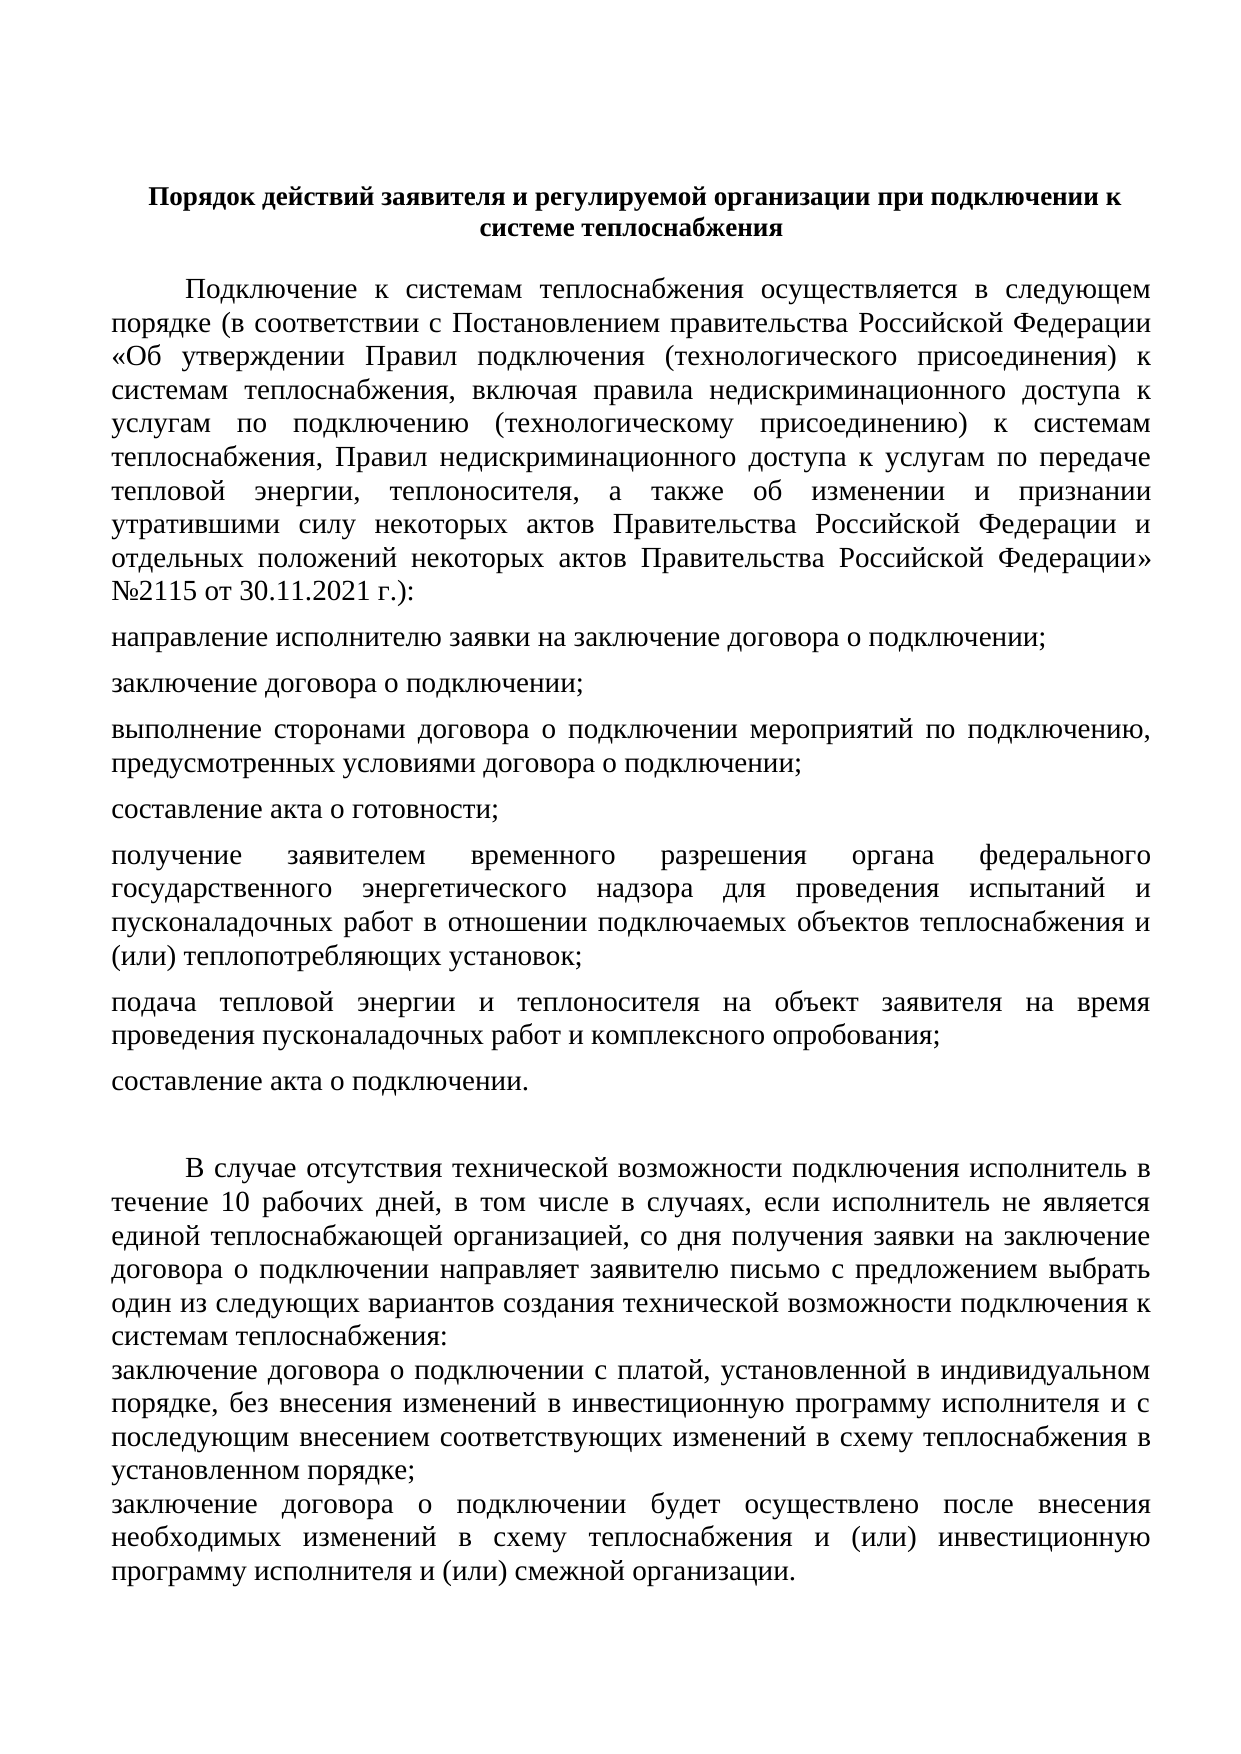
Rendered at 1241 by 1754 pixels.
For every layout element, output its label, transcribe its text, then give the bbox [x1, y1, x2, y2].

text составление акта о готовности; [111, 791, 1152, 824]
text заключение договора о подключении; [111, 665, 1152, 699]
text составление акта о подключении. [111, 1063, 1152, 1097]
text получение заявителем временного разрешения органа федерального государственного энергетического надзора для проведения испытаний и пусконаладочных работ в отношении подключаемых объектов теплоснабжения и (или) теплопотребляющих установок; [111, 837, 1152, 971]
text Порядок действий заявителя и регулируемой организации при подключении к системе теплоснабжения [111, 180, 1152, 243]
text Подключение к системам теплоснабжения осуществляется в следующем порядке (в соответствии с Постановлением правительства Российской Федерации «Об утверждении Правил подключения (технологического присоединения) к системам теплоснабжения, включая правила недискриминационного доступа к услугам по подключению (технологическому присоединению) к системам теплоснабжения, Правил недискриминационного доступа к услугам по передаче тепловой энергии, теплоносителя, а также об изменении и признании утратившими силу некоторых актов Правительства Российской Федерации и отдельных положений некоторых актов Правительства Российской Федерации» №2115 от 30.11.2021 г.): [111, 271, 1152, 607]
text направление исполнителю заявки на заключение договора о подключении; [111, 619, 1152, 653]
text выполнение сторонами договора о подключении мероприятий по подключению, предусмотренных условиями договора о подключении; [111, 711, 1152, 778]
text заключение договора о подключении с платой, установленной в индивидуальном порядке, без внесения изменений в инвестиционную программу исполнителя и с последующим внесением соответствующих изменений в схему теплоснабжения в установленном порядке; [111, 1352, 1152, 1486]
text подача тепловой энергии и теплоносителя на объект заявителя на время проведения пусконаладочных работ и комплексного опробования; [111, 984, 1152, 1051]
text заключение договора о подключении будет осуществлено после внесения необходимых изменений в схему теплоснабжения и (или) инвестиционную программу исполнителя и (или) смежной организации. [111, 1486, 1152, 1587]
text В случае отсутствия технической возможности подключения исполнитель в течение 10 рабочих дней, в том числе в случаях, если исполнитель не является единой теплоснабжающей организацией, со дня получения заявки на заключение договора о подключении направляет заявителю письмо с предложением выбрать один из следующих вариантов создания технической возможности подключения к системам теплоснабжения: [111, 1151, 1152, 1352]
